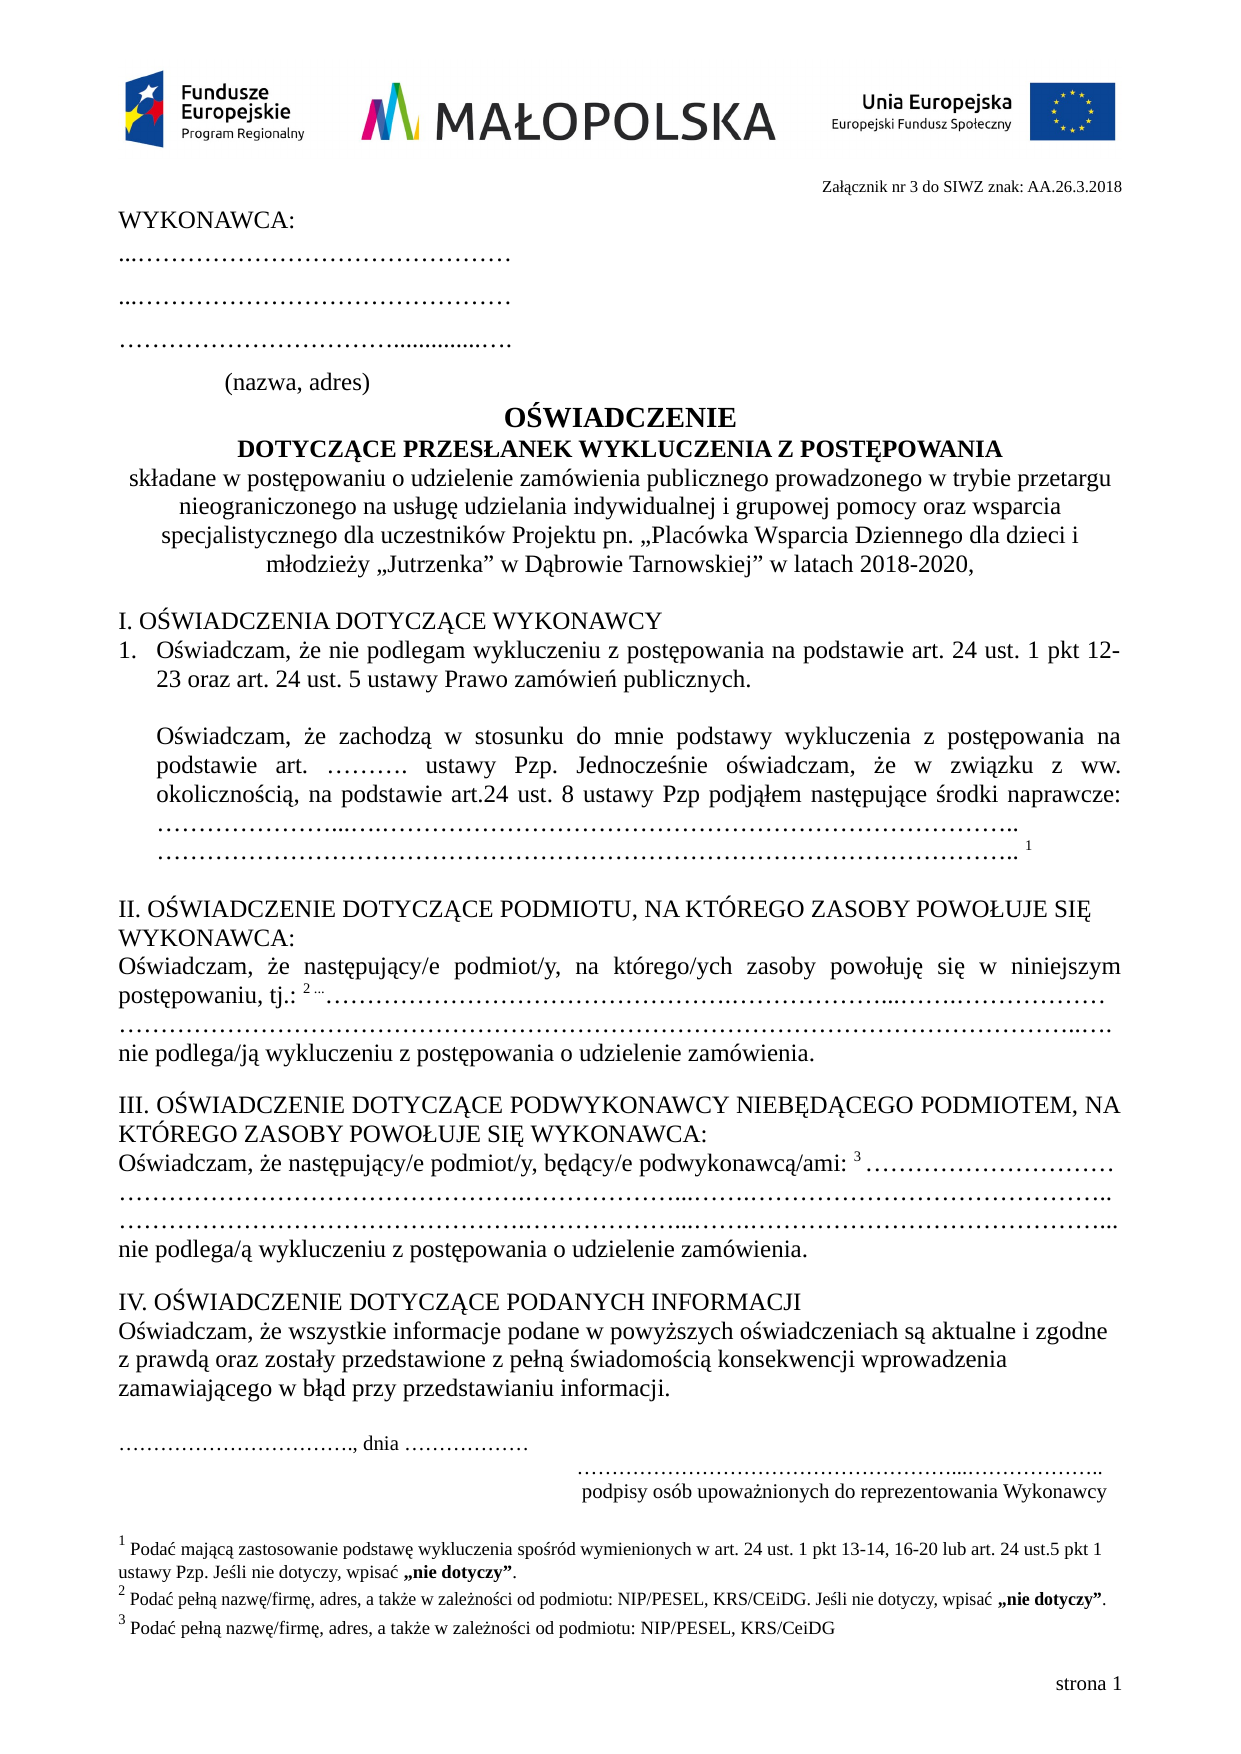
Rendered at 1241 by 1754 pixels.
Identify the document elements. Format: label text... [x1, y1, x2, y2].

text nie podlega/ją wykluczeniu z postępowania o udzielenie zamówienia. [118, 1038, 1122, 1066]
text Załącznik nr 3 do SIWZ znak: AA.26.3.2018 [118, 177, 1122, 196]
text ………………………………………….………………...…….……………………………………... [118, 1206, 1122, 1234]
text ………………………………………….………………...…….…………………………………….. [118, 1177, 1122, 1206]
text DOTYCZĄCE PRZESŁANEK WYKLUCZENIA Z POSTĘPOWANIA [118, 434, 1122, 463]
text ……………………………………………………………………………………………………..…. [118, 1009, 1122, 1038]
text 3 Podać pełną nazwę/firmę, adres, a także w zależności od podmiotu: NIP/PESEL, KRS/CeiDG [118, 1611, 1122, 1639]
list Oświadczam, że nie podlegam wykluczeniu z postępowania na podstawie art. 24 ust. 1 pkt 12-23 oraz art. 24 ust. 5 ustawy Prawo zamówień publicznych. [118, 635, 1122, 693]
list Oświadczam, że zachodzą w stosunku do mnie podstawy wykluczenia z postępowania na podstawie art. ………. ustawy Pzp. Jednocześnie oświadczam, że w związku z ww. okolicznością, na podstawie art.24 ust. 8 ustawy Pzp podjąłem następujące środki naprawcze:…………………...….………………………………………………………………….. [118, 721, 1122, 836]
text ...……………………………………… [118, 238, 1122, 267]
text ...……………………………………… [118, 281, 1122, 310]
picture [118, 59, 1123, 159]
text II. OŚWIADCZENIE DOTYCZĄCE PODMIOTU, NA KTÓREGO ZASOBY POWOŁUJE SIĘ WYKONAWCA: [118, 894, 1122, 951]
text 1 Podać mającą zastosowanie podstawę wykluczenia spośród wymienionych w art. 24 ust. 1 pkt 13-14, 16-20 lub art. 24 ust.5 pkt 1 ustawy Pzp. Jeśli nie dotyczy, wpisać „nie dotyczy”. [118, 1532, 1122, 1582]
text ……………………………., dnia ……………… [118, 1431, 1122, 1455]
text Oświadczam, że następujący/e podmiot/y, będący/e podwykonawcą/ami: 3 ………………………… [118, 1148, 1122, 1177]
text OŚWIADCZENIE [118, 400, 1122, 434]
text Oświadczam, że następujący/e podmiot/y, na którego/ych zasoby powołuję się w niniejszym postępowaniu, tj.: 2 ...………………………………………….………………...…….……………… [118, 951, 1122, 1009]
list ………………………………………………………………………………………….. 1 [118, 836, 1122, 865]
text ……………………………..............…. [118, 324, 1122, 353]
text podpisy osób upoważnionych do reprezentowania Wykonawcy [118, 1479, 1122, 1503]
text I. OŚWIADCZENIA DOTYCZĄCE WYKONAWCY [118, 606, 1122, 635]
text WYKONAWCA: [118, 205, 1122, 234]
text nie podlega/ą wykluczeniu z postępowania o udzielenie zamówienia. [118, 1234, 1122, 1263]
text III. OŚWIADCZENIE DOTYCZĄCE PODWYKONAWCY NIEBĘDĄCEGO PODMIOTEM, NA KTÓREGO ZASOBY POWOŁUJE SIĘ WYKONAWCA: [118, 1091, 1122, 1148]
text (nazwa, adres) [118, 367, 1122, 396]
text 2 Podać pełną nazwę/firmę, adres, a także w zależności od podmiotu: NIP/PESEL, KRS/CEiDG. Jeśli nie dotyczy, wpisać „nie dotyczy”. [118, 1582, 1122, 1611]
text składane w postępowaniu o udzielenie zamówienia publicznego prowadzonego w trybie przetargu nieograniczonego na usługę udzielania indywidualnej i grupowej pomocy oraz wsparcia specjalistycznego dla uczestników Projektu pn. „Placówka Wsparcia Dziennego dla dzieci i młodzieży „Jutrzenka” w Dąbrowie Tarnowskiej” w latach 2018-2020, [118, 463, 1122, 578]
text IV. OŚWIADCZENIE DOTYCZĄCE PODANYCH INFORMACJI [118, 1287, 1122, 1316]
text Oświadczam, że wszystkie informacje podane w powyższych oświadczeniach są aktualne i zgodne z prawdą oraz zostały przedstawione z pełną świadomością konsekwencji wprowadzenia zamawiającego w błąd przy przedstawianiu informacji. [118, 1316, 1122, 1402]
text ………………………………………………...……………….. [118, 1455, 1122, 1479]
